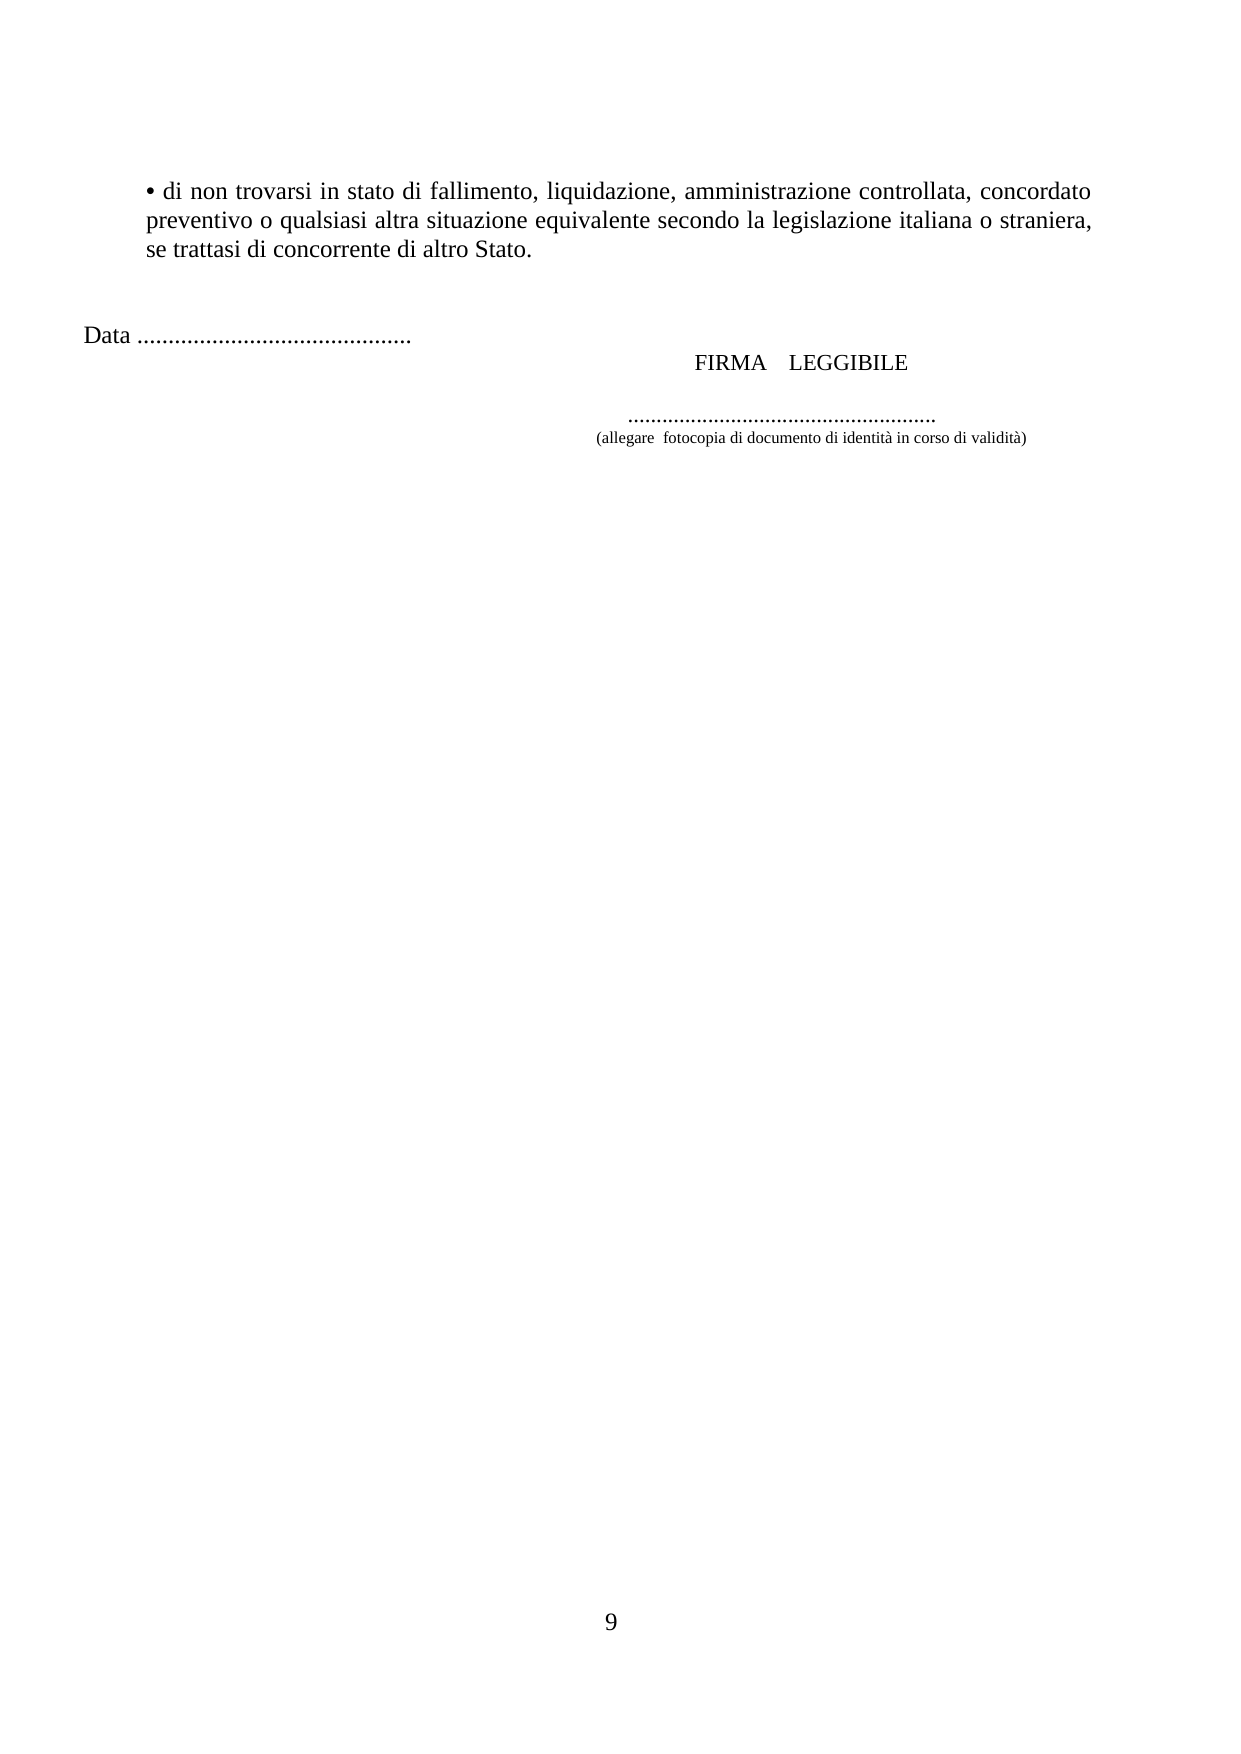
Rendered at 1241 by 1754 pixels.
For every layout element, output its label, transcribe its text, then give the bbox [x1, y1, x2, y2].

list Data ............................................ [71, 320, 1093, 349]
text (allegare fotocopia di documento di identità in corso di validità) [100, 428, 1093, 447]
text • di non trovarsi in stato di fallimento, liquidazione, amministrazione controllata, concordato preventivo o qualsiasi altra situazione equivalente secondo la legislazione italiana o straniera, se trattasi di concorrente di altro Stato. [146, 176, 1093, 262]
list FIRMA LEGGIBILE [71, 349, 1093, 375]
text ...................................................... [100, 401, 1093, 428]
